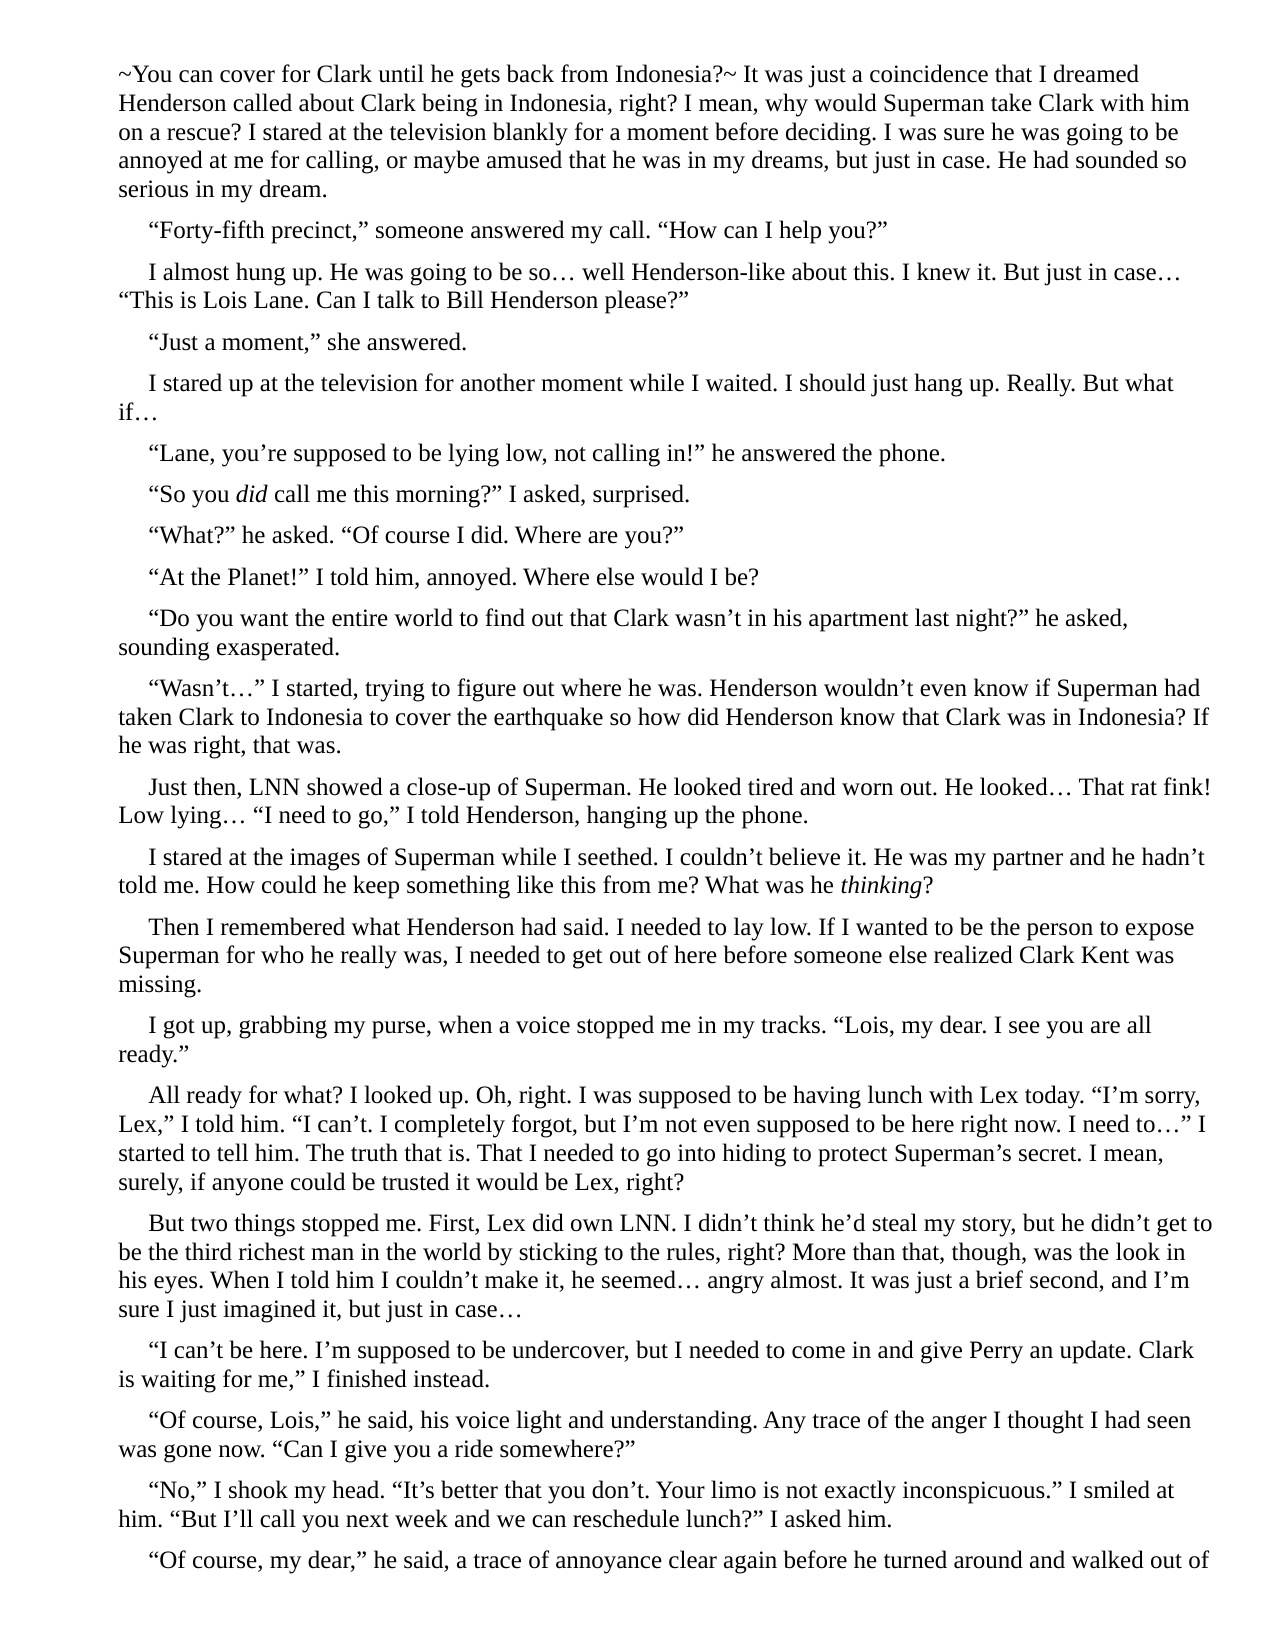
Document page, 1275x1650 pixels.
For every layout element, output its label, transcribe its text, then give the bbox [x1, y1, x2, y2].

text “At the Planet!” I told him, annoyed. Where else would I be? [118, 562, 1216, 590]
text ~You can cover for Clark until he gets back from Indonesia?~ It was just a coincidence that I dreamed Henderson called about Clark being in Indonesia, right? I mean, why would Superman take Clark with him on a rescue? I stared at the television blankly for a moment before deciding. I was sure he was going to be annoyed at me for calling, or maybe amused that he was in my dreams, but just in case. He had sounded so serious in my dream. [118, 59, 1216, 203]
text “Just a moment,” she answered. [118, 327, 1216, 355]
text “What?” he asked. “Of course I did. Where are you?” [118, 520, 1216, 549]
text “Lane, you’re supposed to be lying low, not calling in!” he answered the phone. [118, 438, 1216, 467]
text “Wasn’t…” I started, trying to figure out where he was. Henderson wouldn’t even know if Superman had taken Clark to Indonesia to cover the earthquake so how did Henderson know that Clark was in Indonesia? If he was right, that was. [118, 673, 1216, 759]
text I stared at the images of Superman while I seethed. I couldn’t believe it. He was my partner and he hadn’t told me. How could he keep something like this from me? What was he thinking? [118, 842, 1216, 899]
text Just then, LNN showed a close-up of Superman. He looked tired and worn out. He looked… That rat fink! Low lying… “I need to go,” I told Henderson, hanging up the phone. [118, 772, 1216, 829]
text All ready for what? I looked up. Oh, right. I was supposed to be having lunch with Lex today. “I’m sorry, Lex,” I told him. “I can’t. I completely forgot, but I’m not even supposed to be here right now. I need to…” I started to tell him. The truth that is. That I needed to go into hiding to protect Superman’s secret. I mean, surely, if anyone could be trusted it would be Lex, right? [118, 1080, 1216, 1195]
text “Of course, Lois,” he said, his voice light and understanding. Any trace of the anger I thought I had seen was gone now. “Can I give you a ride somewhere?” [118, 1405, 1216, 1463]
text I got up, grabbing my purse, when a voice stopped me in my tracks. “Lois, my dear. I see you are all ready.” [118, 1010, 1216, 1068]
text “So you did call me this morning?” I asked, surprised. [118, 479, 1216, 508]
text “I can’t be here. I’m supposed to be undercover, but I needed to come in and give Perry an update. Clark is waiting for me,” I finished instead. [118, 1335, 1216, 1393]
text “Forty-fifth precinct,” someone answered my call. “How can I help you?” [118, 215, 1216, 244]
text “No,” I shook my head. “It’s better that you don’t. Your limo is not exactly inconspicuous.” I smiled at him. “But I’ll call you next week and we can reschedule lunch?” I asked him. [118, 1475, 1216, 1533]
text Then I remembered what Henderson had said. I needed to lay low. If I wanted to be the person to expose Superman for who he really was, I needed to get out of here before someone else realized Clark Kent was missing. [118, 912, 1216, 998]
text I stared up at the television for another moment while I waited. I should just hang up. Really. But what if… [118, 368, 1216, 425]
text “Do you want the entire world to find out that Clark wasn’t in his apartment last night?” he asked, sounding exasperated. [118, 603, 1216, 660]
text I almost hung up. He was going to be so… well Henderson-like about this. I knew it. But just in case… “This is Lois Lane. Can I talk to Bill Henderson please?” [118, 257, 1216, 314]
text But two things stopped me. First, Lex did own LNN. I didn’t think he’d steal my story, but he didn’t get to be the third richest man in the world by sticking to the rules, right? More than that, though, was the look in his eyes. When I told him I couldn’t make it, he seemed… angry almost. It was just a brief second, and I’m sure I just imagined it, but just in case… [118, 1208, 1216, 1323]
text “Of course, my dear,” he said, a trace of annoyance clear again before he turned around and walked out of [118, 1545, 1216, 1574]
